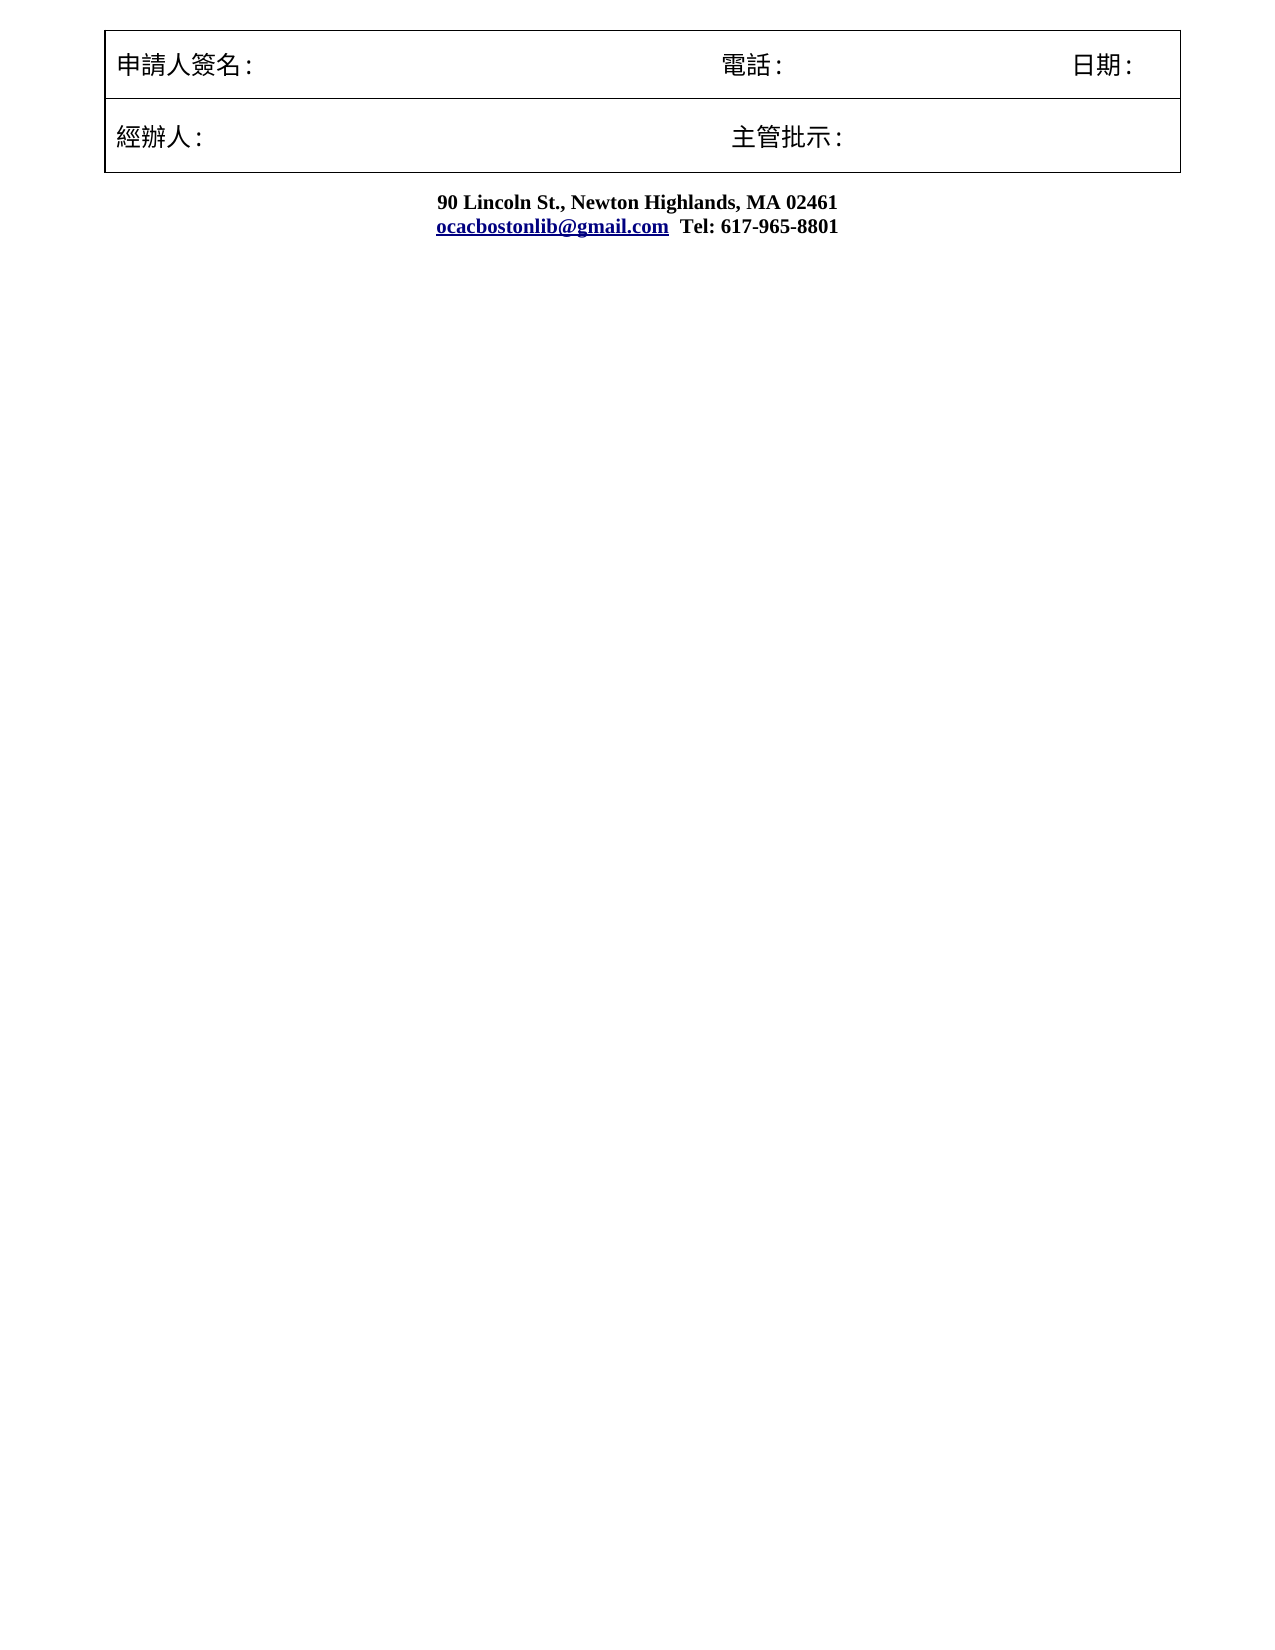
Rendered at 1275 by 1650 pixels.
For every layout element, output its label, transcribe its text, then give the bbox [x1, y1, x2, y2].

text ocacbostonlib@gmail.com Tel: 617-965-8801 [105, 214, 1170, 238]
table_cell 申請人簽名: 電話: 日期: [106, 31, 1180, 97]
text 90 Lincoln St., Newton Highlands, MA 02461 [105, 189, 1170, 214]
table_cell 經辦人: 主管批示: [106, 99, 1180, 172]
